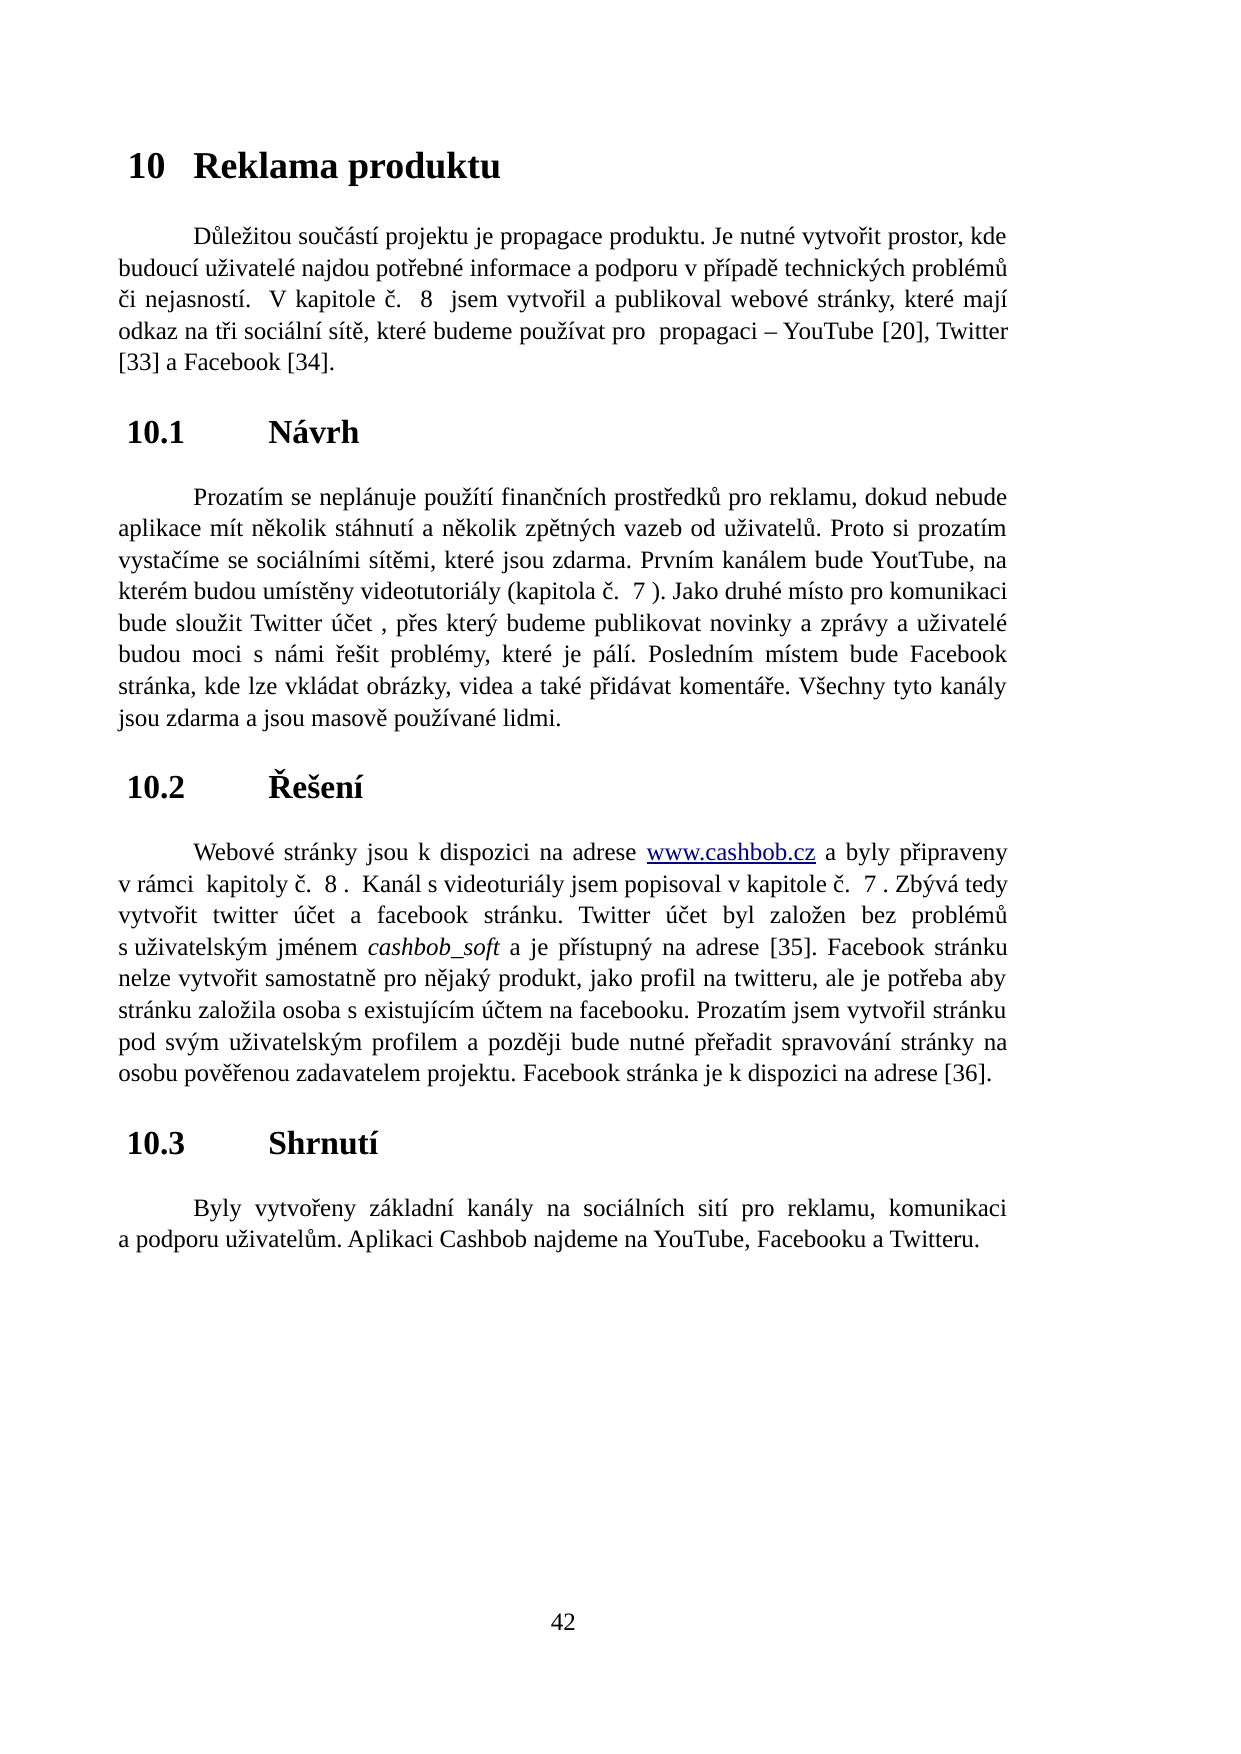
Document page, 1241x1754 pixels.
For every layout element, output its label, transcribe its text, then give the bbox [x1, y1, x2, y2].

subtitle Reklama produktu [118, 143, 1008, 187]
subtitle Řešení [118, 767, 1008, 806]
text Webové stránky jsou k dispozici na adrese www.cashbob.cz a byly připraveny v rámci kapitoly č. 8. Kanál s videoturiály jsem popisoval v kapitole č. 7. Zbývá tedy vytvořit twitter účet a facebook stránku. Twitter účet byl založen bez problémů s uživatelským jménem cashbob_soft a je přístupný na adrese []. Facebook stránku nelze vytvořit samostatně pro nějaký produkt, jako profil na twitteru, ale je potřeba aby stránku založila osoba s existujícím účtem na facebooku. Prozatím jsem vytvořil stránku pod svým uživatelským profilem a později bude nutné přeřadit spravování stránky na osobu pověřenou zadavatelem projektu. Facebook stránka je k dispozici na adrese []. [118, 837, 1008, 1087]
text Byly vytvořeny základní kanály na sociálních sití pro reklamu, komunikaci a podporu uživatelům. Aplikaci Cashbob najdeme na YouTube, Facebooku a Twitteru. [118, 1193, 1008, 1253]
text Prozatím se neplánuje použítí finančních prostředků pro reklamu, dokud nebude aplikace mít několik stáhnutí a několik zpětných vazeb od uživatelů. Proto si prozatím vystačíme se sociálními sítěmi, které jsou zdarma. Prvním kanálem bude YoutTube, na kterém budou umístěny videotutoriály (kapitola č. 7). Jako druhé místo pro komunikaci bude sloužit Twitter účet , přes který budeme publikovat novinky a zprávy a uživatelé budou moci s námi řešit problémy, které je pálí. Posledním místem bude Facebook stránka, kde lze vkládat obrázky, videa a také přidávat komentáře. Všechny tyto kanály jsou zdarma a jsou masově používané lidmi. [118, 482, 1008, 731]
subtitle Shrnutí [118, 1123, 1008, 1161]
subtitle Návrh [118, 412, 1008, 451]
text Důležitou součástí projektu je propagace produktu. Je nutné vytvořit prostor, kde budoucí uživatelé najdou potřebné informace a podporu v případě technických problémů či nejasností. V kapitole č. 8 jsem vytvořil a publikoval webové stránky, které mají odkaz na tři sociální sítě, které budeme používat pro propagaci – YouTube [20], Twitter [] a Facebook []. [118, 221, 1008, 376]
